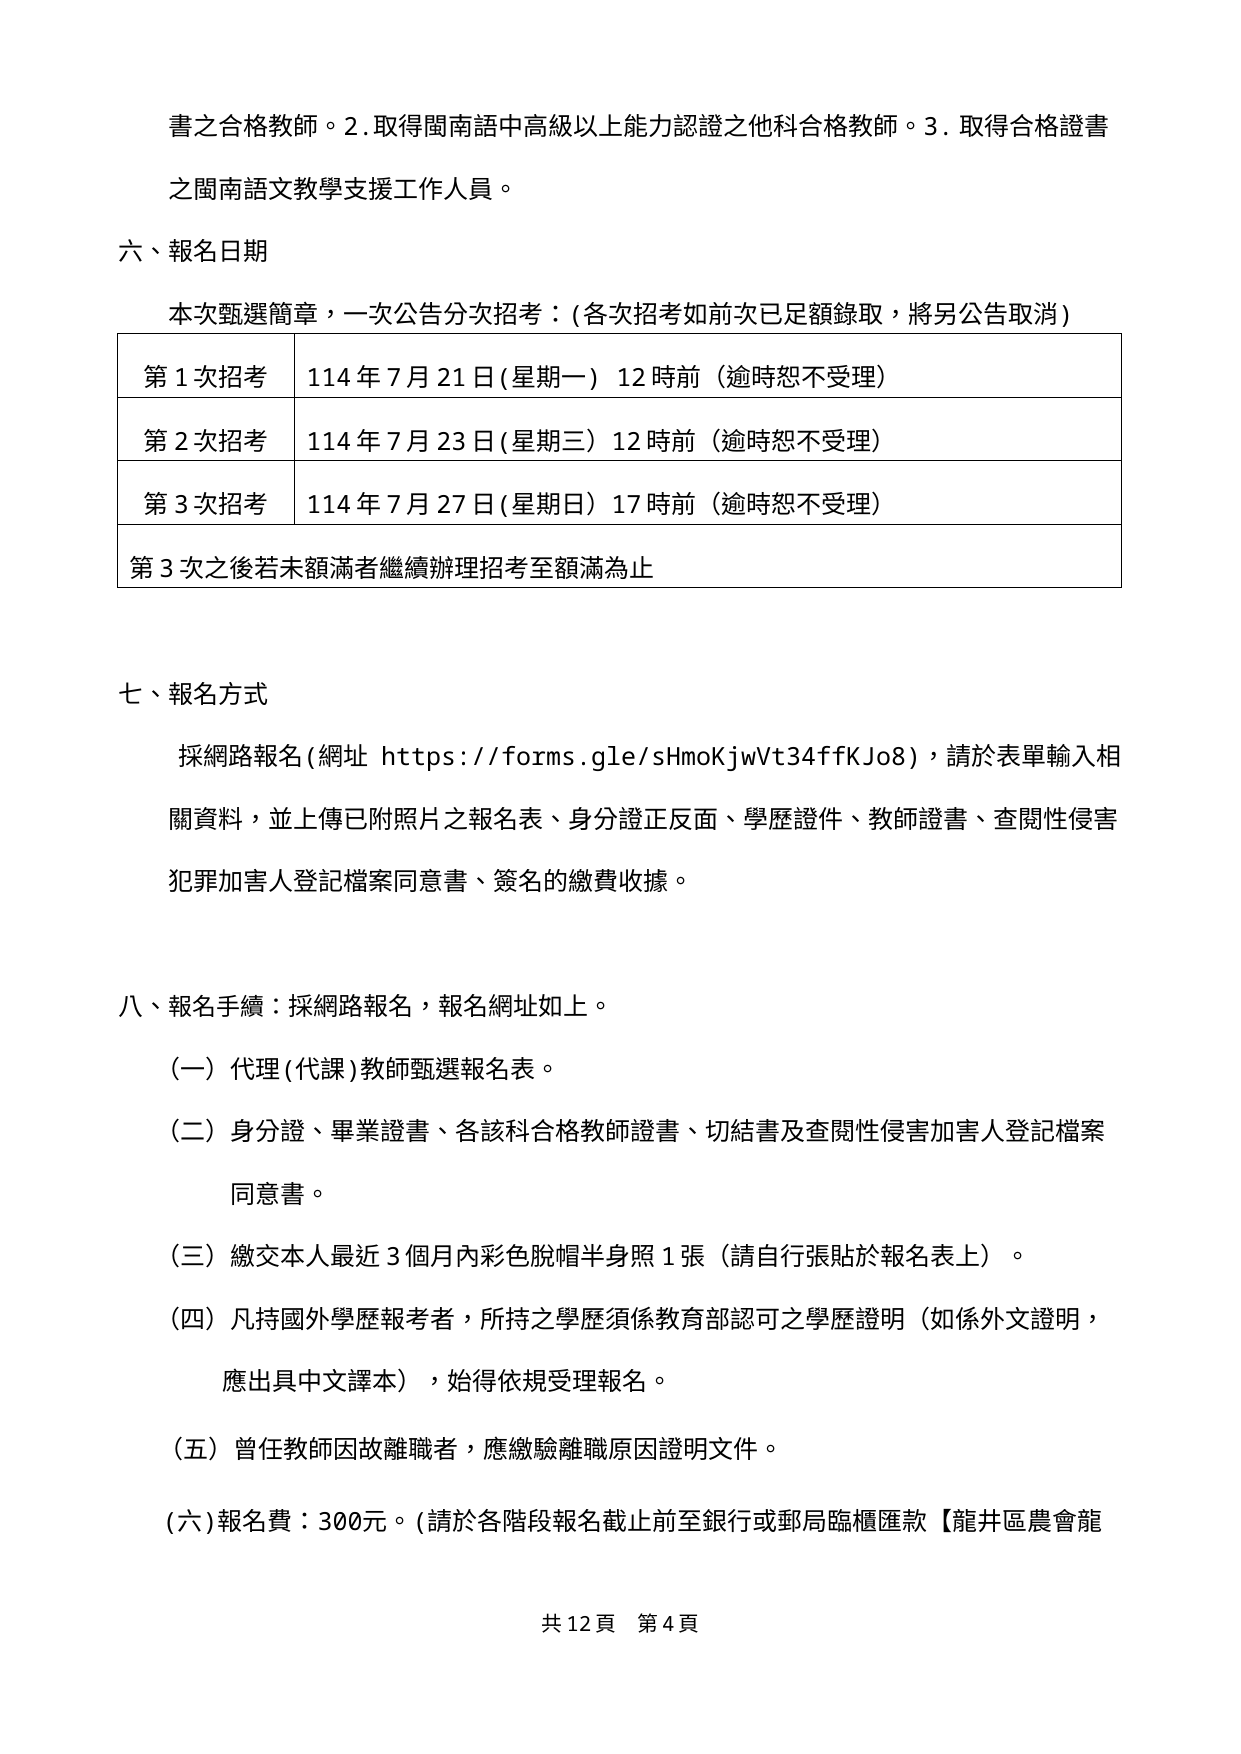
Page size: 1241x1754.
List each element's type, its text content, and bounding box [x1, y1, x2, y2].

text 八、報名手續：採網路報名，報名網址如上。 [118, 963, 1122, 1026]
text 六、報名日期 本次甄選簡章，一次公告分次招考：(各次招考如前次已足額錄取，將另公告取消) [118, 208, 1122, 333]
text （五）曾任教師因故離職者，應繳驗離職原因證明文件。 [143, 1406, 1111, 1468]
table_header 114年7月21日(星期一) 12時前（逾時恕不受理） [295, 334, 1121, 397]
table_cell 114年7月23日(星期三）12時前（逾時恕不受理） [295, 398, 1121, 460]
text (六)報名費：300元。(請於各階段報名截止前至銀行或郵局臨櫃匯款【龍井區農會龍 [162, 1478, 1111, 1540]
text （一）代理(代課)教師甄選報名表。 [118, 1026, 1122, 1088]
table_cell 114年7月27日(星期日）17時前（逾時恕不受理） [295, 461, 1121, 524]
text （三）繳交本人最近3個月內彩色脫帽半身照1張（請自行張貼於報名表上）。 [156, 1213, 1122, 1276]
text （二）身分證、畢業證書、各該科合格教師證書、切結書及查閱性侵害加害人登記檔案同意書。 [156, 1088, 1122, 1213]
text 七、報名方式 [118, 651, 1122, 713]
text （四）凡持國外學歷報考者，所持之學歷須係教育部認可之學歷證明（如係外文證明，應出具中文譯本），始得依規受理報名。 [156, 1276, 1122, 1401]
table_cell 第2次招考 [118, 398, 294, 460]
table_cell 第3次招考 [118, 461, 294, 524]
text 書之合格教師。2.取得閩南語中高級以上能力認證之他科合格教師。3. 取得合格證書之閩南語文教學支援工作人員。 [118, 83, 1122, 208]
table_cell 第3次之後若未額滿者繼續辦理招考至額滿為止 [118, 525, 1121, 587]
text 採網路報名(網址 https://forms.gle/sHmoKjwVt34ffKJo8)，請於表單輸入相關資料，並上傳已附照片之報名表、身分證正反面、學歷證件、教師證書、查閱性侵害犯罪加害人登記檔案同意書、簽名的繳費收據。 [118, 713, 1122, 901]
table_header 第1次招考 [118, 334, 294, 397]
